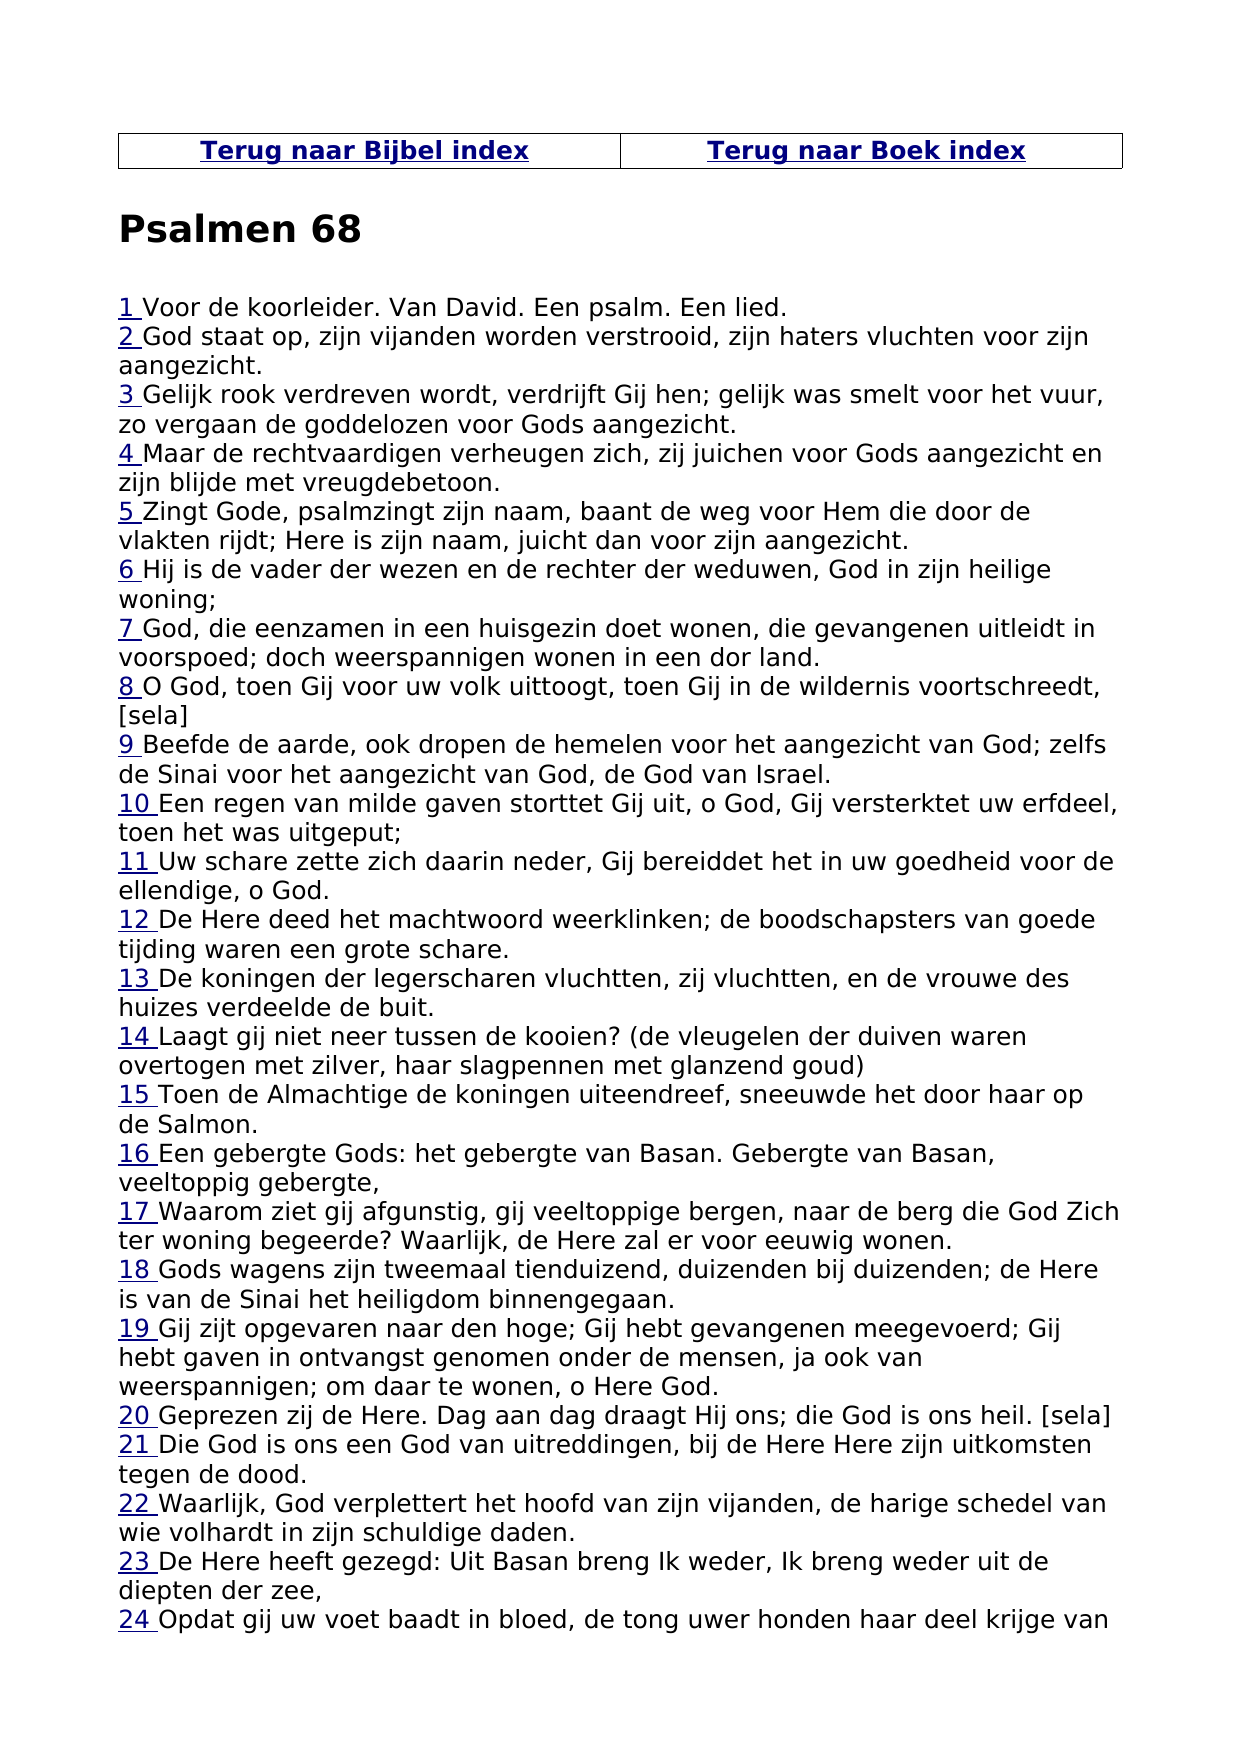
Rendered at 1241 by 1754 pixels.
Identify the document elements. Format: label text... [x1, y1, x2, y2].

subtitle Psalmen 68 [118, 208, 1122, 252]
text 1 Voor de koorleider. Van David. Een psalm. Een lied. 2 God staat op, zijn vijanden worden verstrooid, zijn haters vluchten voor zijn aangezicht. 3 Gelijk rook verdreven wordt, verdrijft Gij hen; gelijk was smelt voor het vuur, zo vergaan de goddelozen voor Gods aangezicht. 4 Maar de rechtvaardigen verheugen zich, zij juichen voor Gods aangezicht en zijn blijde met vreugdebetoon. 5 Zingt Gode, psalmzingt zijn naam, baant de weg voor Hem die door de vlakten rijdt; Here is zijn naam, juicht dan voor zijn aangezicht. 6 Hij is de vader der wezen en de rechter der weduwen, God in zijn heilige woning; 7 God, die eenzamen in een huisgezin doet wonen, die gevangenen uitleidt in voorspoed; doch weerspannigen wonen in een dor land. 8 O God, toen Gij voor uw volk uittoogt, toen Gij in de wildernis voortschreedt, [sela] 9 Beefde de aarde, ook dropen de hemelen voor het aangezicht van God; zelfs de Sinai voor het aangezicht van God, de God van Israel. 10 Een regen van milde gaven storttet Gij uit, o God, Gij versterktet uw erfdeel, toen het was uitgeput; 11 Uw schare zette zich daarin neder, Gij bereiddet het in uw goedheid voor de ellendige, o God. 12 De Here deed het machtwoord weerklinken; de boodschapsters van goede tijding waren een grote schare. 13 De koningen der legerscharen vluchtten, zij vluchtten, en de vrouwe des huizes verdeelde de buit. 14 Laagt gij niet neer tussen de kooien? (de vleugelen der duiven waren overtogen met zilver, haar slagpennen met glanzend goud) 15 Toen de Almachtige de koningen uiteendreef, sneeuwde het door haar op de Salmon. 16 Een gebergte Gods: het gebergte van Basan. Gebergte van Basan, veeltoppig gebergte, 17 Waarom ziet gij afgunstig, gij veeltoppige bergen, naar de berg die God Zich ter woning begeerde? Waarlijk, de Here zal er voor eeuwig wonen. 18 Gods wagens zijn tweemaal tienduizend, duizenden bij duizenden; de Here is van de Sinai het heiligdom binnengegaan. 19 Gij zijt opgevaren naar den hoge; Gij hebt gevangenen meegevoerd; Gij hebt gaven in ontvangst genomen onder de mensen, ja ook van weerspannigen; om daar te wonen, o Here God. 20 Geprezen zij de Here. Dag aan dag draagt Hij ons; die God is ons heil. [sela] 21 Die God is ons een God van uitreddingen, bij de Here Here zijn uitkomsten tegen de dood. 22 Waarlijk, God verplettert het hoofd van zijn vijanden, de harige schedel van wie volhardt in zijn schuldige daden. 23 De Here heeft gezegd: Uit Basan breng Ik weder, Ik breng weder uit de diepten der zee, 24 Opdat gij uw voet baadt in bloed, de tong uwer honden haar deel krijge van [118, 264, 1122, 1635]
table_header Terug naar Bijbel index [119, 134, 620, 168]
table_header Terug naar Boek index [621, 134, 1122, 168]
